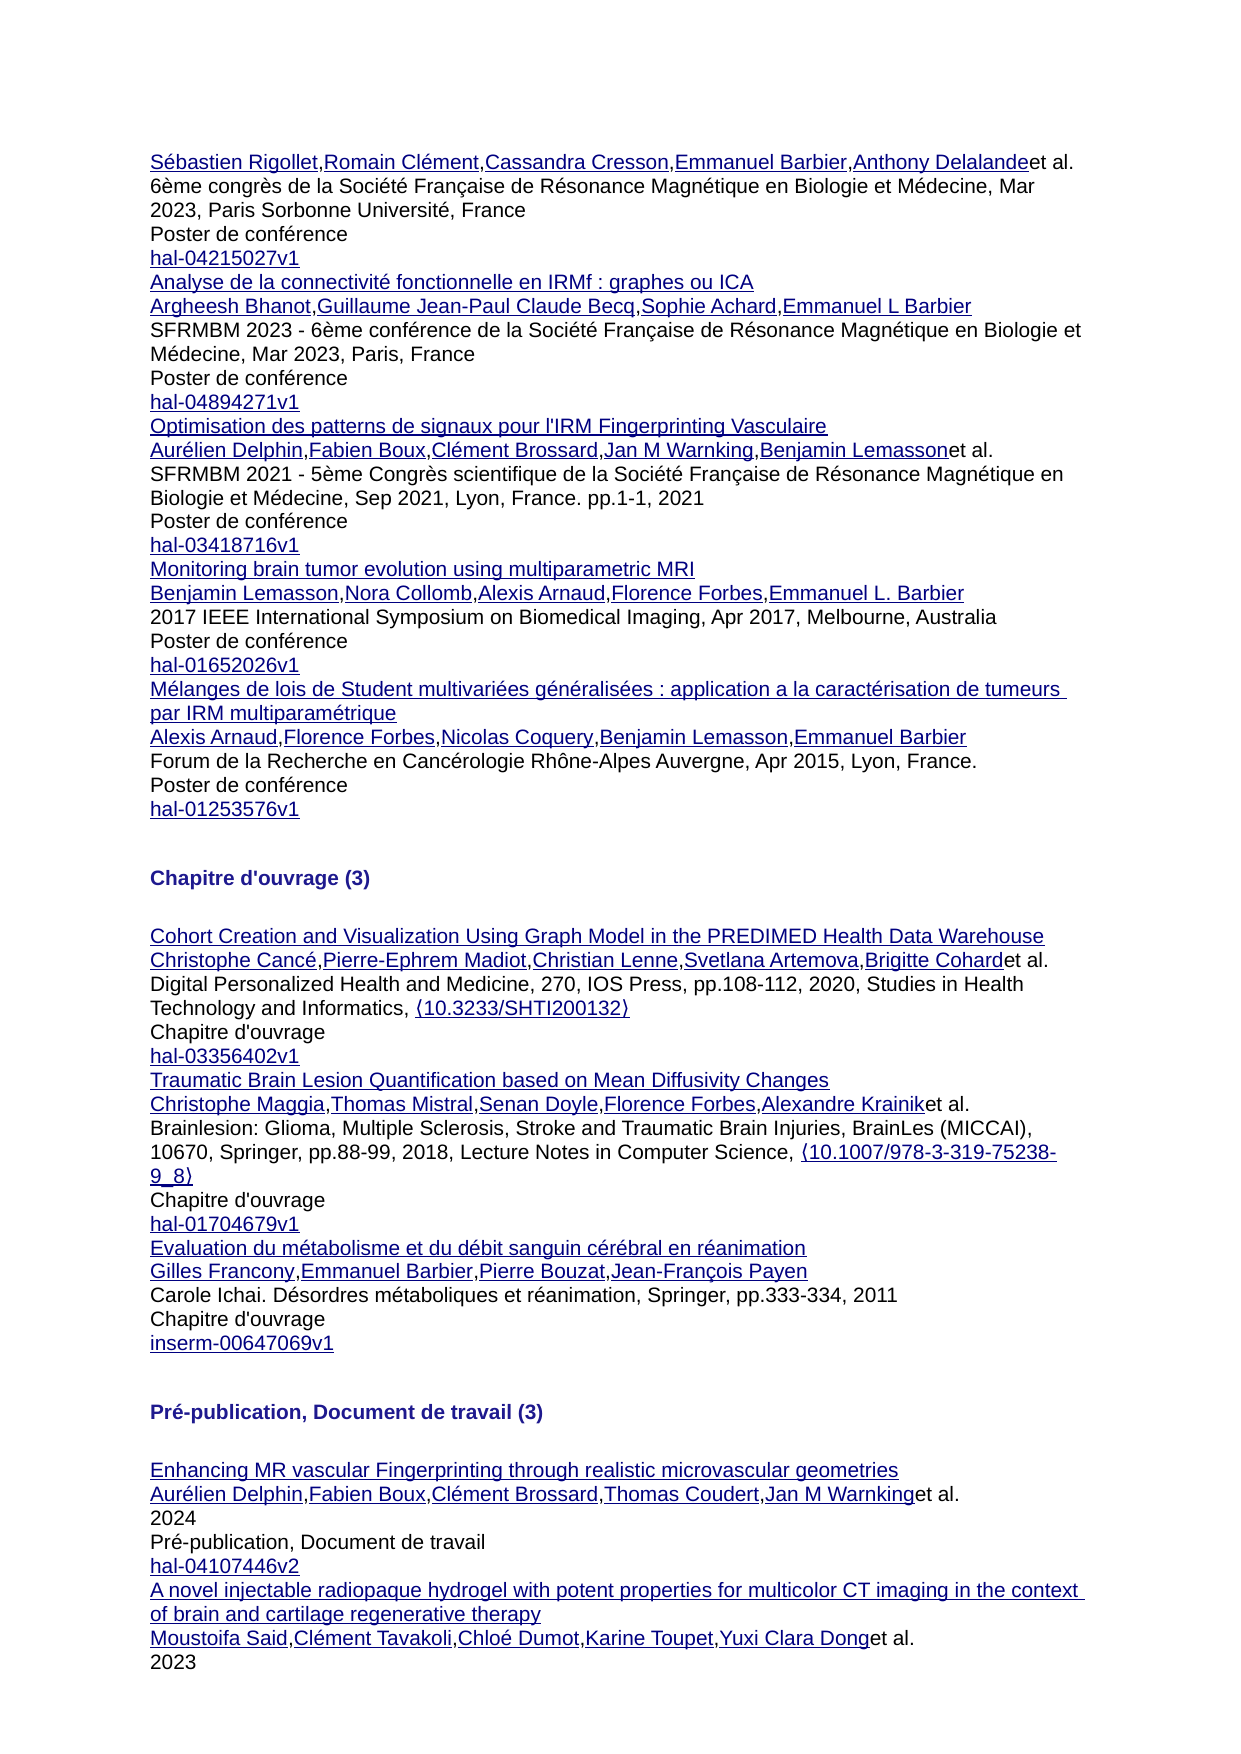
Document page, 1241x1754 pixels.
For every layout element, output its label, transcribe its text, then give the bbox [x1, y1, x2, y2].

subtitle Chapitre d'ouvrage (3) [150, 866, 1090, 889]
table_header Enhancing MR vascular Fingerprinting through realistic microvascular geometries Aurélien Delphin,Fabien Boux,Clément Brossard,Thomas Coudert,Jan M Warnkinget al. 2024 Pré-publication, Document de travail hal-04107446v2 [150, 1458, 1090, 1578]
table_cell Optimisation des patterns de signaux pour l'IRM Fingerprinting Vasculaire Aurélien Delphin,Fabien Boux,Clément Brossard,Jan M Warnking,Benjamin Lemassonet al. SFRMBM 2021 - 5ème Congrès scientifique de la Société Française de Résonance Magnétique en Biologie et Médecine, Sep 2021, Lyon, France. pp.1-1, 2021 Poster de conférence hal-03418716v1 [150, 414, 1090, 557]
table_cell Sébastien Rigollet,Romain Clément,Cassandra Cresson,Emmanuel Barbier,Anthony Delalandeet al. 6ème congrès de la Société Française de Résonance Magnétique en Biologie et Médecine, Mar 2023, Paris Sorbonne Université, France Poster de conférence hal-04215027v1 [150, 150, 1090, 270]
table_cell Analyse de la connectivité fonctionnelle en IRMf : graphes ou ICA Argheesh Bhanot,Guillaume Jean-Paul Claude Becq,Sophie Achard,Emmanuel L Barbier SFRMBM 2023 - 6ème conférence de la Société Française de Résonance Magnétique en Biologie et Médecine, Mar 2023, Paris, France Poster de conférence hal-04894271v1 [150, 270, 1090, 413]
table_cell Evaluation du métabolisme et du débit sanguin cérébral en réanimation Gilles Francony,Emmanuel Barbier,Pierre Bouzat,Jean-François Payen Carole Ichai. Désordres métaboliques et réanimation, Springer, pp.333-334, 2011 Chapitre d'ouvrage inserm-00647069v1 [150, 1235, 1090, 1355]
subtitle Pré-publication, Document de travail (3) [150, 1400, 1090, 1424]
table_cell Monitoring brain tumor evolution using multiparametric MRI Benjamin Lemasson,Nora Collomb,Alexis Arnaud,Florence Forbes,Emmanuel L. Barbier 2017 IEEE International Symposium on Biomedical Imaging, Apr 2017, Melbourne, Australia Poster de conférence hal-01652026v1 [150, 557, 1090, 677]
table_cell A novel injectable radiopaque hydrogel with potent properties for multicolor CT imaging in the context of brain and cartilage regenerative therapy Moustoifa Said,Clément Tavakoli,Chloé Dumot,Karine Toupet,Yuxi Clara Donget al. 2023 [150, 1578, 1090, 1674]
table_cell Traumatic Brain Lesion Quantification based on Mean Diffusivity Changes Christophe Maggia,Thomas Mistral,Senan Doyle,Florence Forbes,Alexandre Krainiket al. Brainlesion: Glioma, Multiple Sclerosis, Stroke and Traumatic Brain Injuries, BrainLes (MICCAI), 10670, Springer, pp.88-99, 2018, Lecture Notes in Computer Science, ⟨10.1007/978-3-319-75238-9_8⟩ Chapitre d'ouvrage hal-01704679v1 [150, 1068, 1090, 1235]
table_cell Mélanges de lois de Student multivariées généralisées : application a la caractérisation de tumeurs par IRM multiparamétrique Alexis Arnaud,Florence Forbes,Nicolas Coquery,Benjamin Lemasson,Emmanuel Barbier Forum de la Recherche en Cancérologie Rhône-Alpes Auvergne, Apr 2015, Lyon, France. Poster de conférence hal-01253576v1 [150, 677, 1090, 821]
table_header Cohort Creation and Visualization Using Graph Model in the PREDIMED Health Data Warehouse Christophe Cancé,Pierre-Ephrem Madiot,Christian Lenne,Svetlana Artemova,Brigitte Cohardet al. Digital Personalized Health and Medicine, 270, IOS Press, pp.108-112, 2020, Studies in Health Technology and Informatics, ⟨10.3233/SHTI200132⟩ Chapitre d'ouvrage hal-03356402v1 [150, 924, 1090, 1068]
